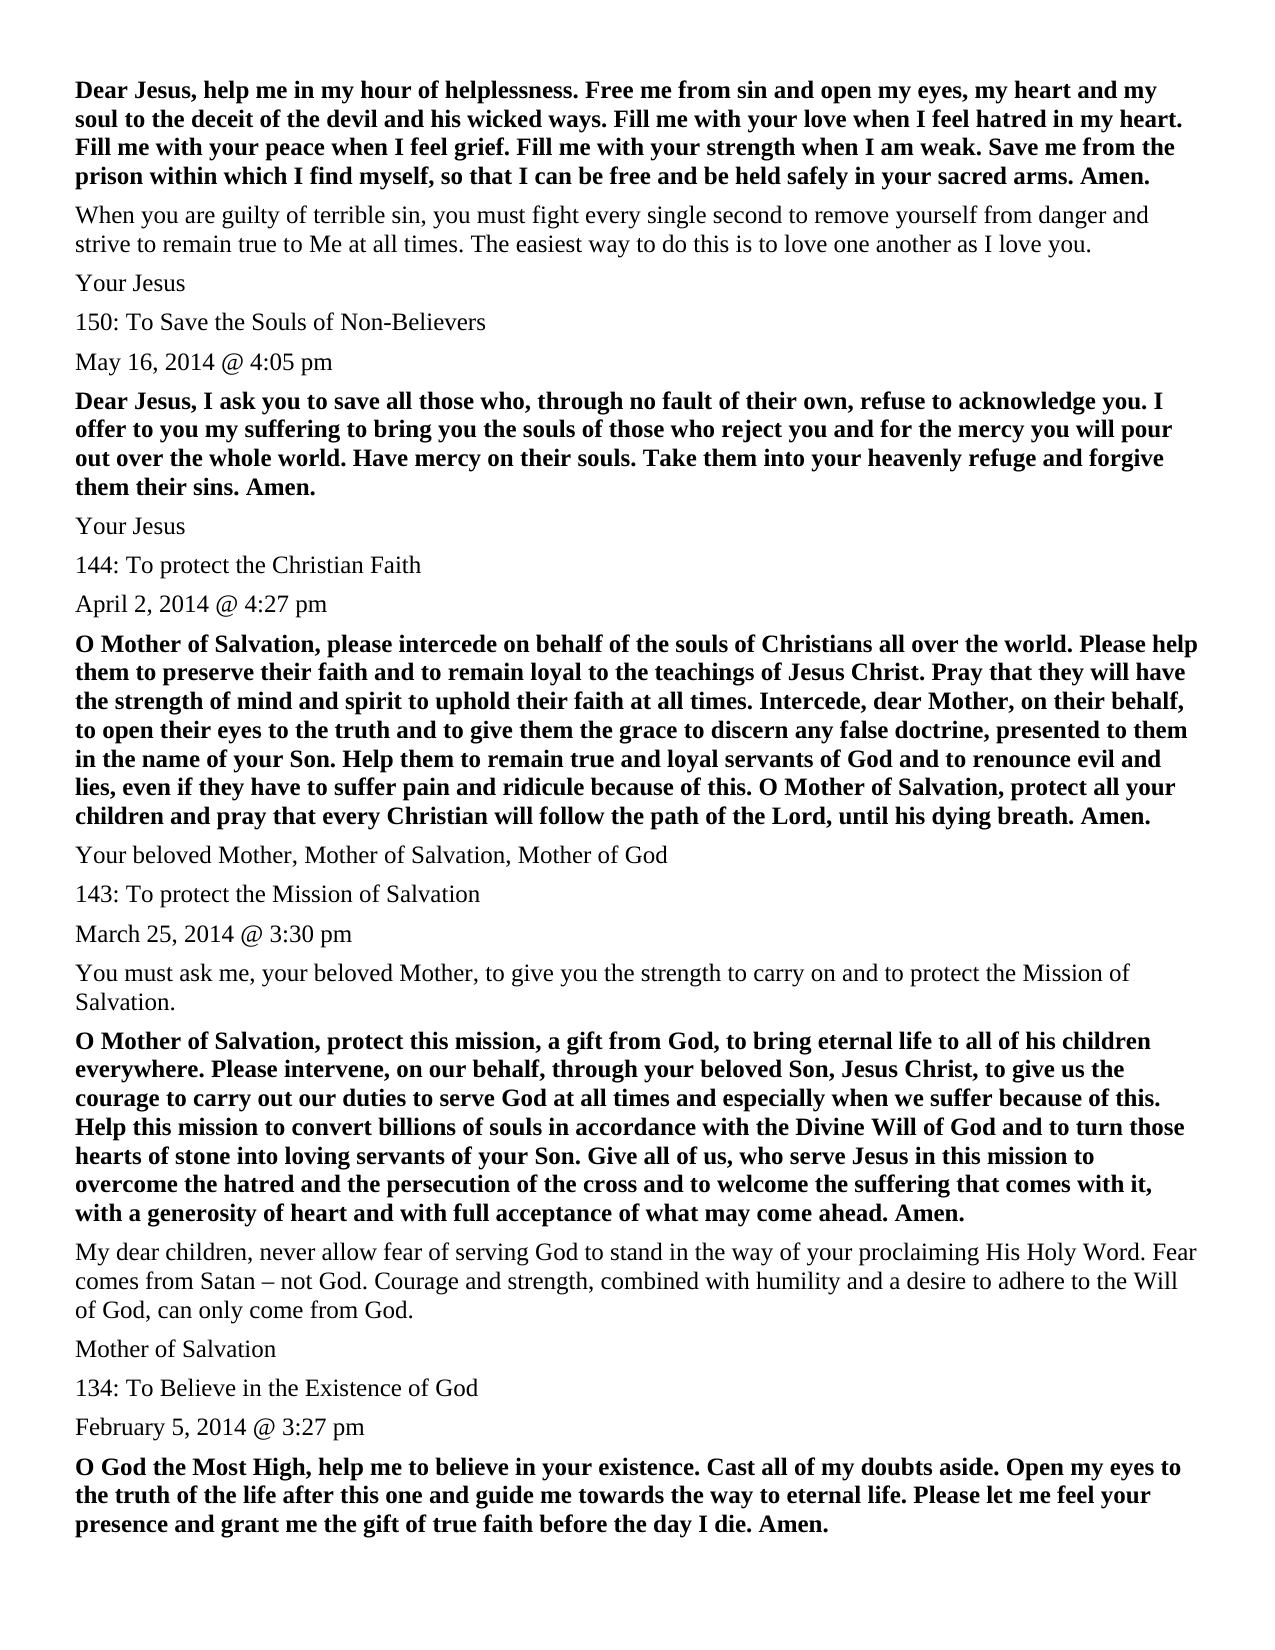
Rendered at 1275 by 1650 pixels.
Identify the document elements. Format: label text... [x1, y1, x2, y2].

text 144: To protect the Christian Faith [75, 550, 1200, 579]
text May 16, 2014 @ 4:05 pm [75, 347, 1200, 375]
text February 5, 2014 @ 3:27 pm [75, 1412, 1200, 1441]
text 143: To protect the Mission of Salvation [75, 879, 1200, 908]
text 150: To Save the Souls of Non-Believers [75, 307, 1200, 336]
text Your Jesus [75, 511, 1200, 540]
text When you are guilty of terrible sin, you must fight every single second to remove yourself from danger and strive to remain true to Me at all times. The easiest way to do this is to love one another as I love you. [75, 200, 1200, 258]
text O Mother of Salvation, protect this mission, a gift from God, to bring eternal life to all of his children everywhere. Please intervene, on our behalf, through your beloved Son, Jesus Christ, to give us the courage to carry out our duties to serve God at all times and especially when we suffer because of this. Help this mission to convert billions of souls in accordance with the Divine Will of God and to turn those hearts of stone into loving servants of your Son. Give all of us, who serve Jesus in this mission to overcome the hatred and the persecution of the cross and to welcome the suffering that comes with it, with a generosity of heart and with full acceptance of what may come ahead. Amen. [75, 1026, 1200, 1227]
text O God the Most High, help me to believe in your existence. Cast all of my doubts aside. Open my eyes to the truth of the life after this one and guide me towards the way to eternal life. Please let me feel your presence and grant me the gift of true faith before the day I die. Amen. [75, 1452, 1200, 1538]
text March 25, 2014 @ 3:30 pm [75, 919, 1200, 947]
text Dear Jesus, I ask you to save all those who, through no fault of their own, refuse to acknowledge you. I offer to you my suffering to bring you the souls of those who reject you and for the mercy you will pour out over the whole world. Have mercy on their souls. Take them into your heavenly refuge and forgive them their sins. Amen. [75, 386, 1200, 501]
text 134: To Believe in the Existence of God [75, 1373, 1200, 1402]
text You must ask me, your beloved Mother, to give you the strength to carry on and to protect the Mission of Salvation. [75, 958, 1200, 1015]
text Mother of Salvation [75, 1334, 1200, 1363]
text Dear Jesus, help me in my hour of helplessness. Free me from sin and open my eyes, my heart and my soul to the deceit of the devil and his wicked ways. Fill me with your love when I feel hatred in my heart. Fill me with your peace when I feel grief. Fill me with your strength when I am weak. Save me from the prison within which I find myself, so that I can be free and be held safely in your sacred arms. Amen. [75, 75, 1200, 190]
text Your beloved Mother, Mother of Salvation, Mother of God [75, 840, 1200, 869]
text My dear children, never allow fear of serving God to stand in the way of your proclaiming His Holy Word. Fear comes from Satan – not God. Courage and strength, combined with humility and a desire to adhere to the Will of God, can only come from God. [75, 1237, 1200, 1324]
text Your Jesus [75, 268, 1200, 297]
text April 2, 2014 @ 4:27 pm [75, 589, 1200, 618]
text O Mother of Salvation, please intercede on behalf of the souls of Christians all over the world. Please help them to preserve their faith and to remain loyal to the teachings of Jesus Christ. Pray that they will have the strength of mind and spirit to uphold their faith at all times. Intercede, dear Mother, on their behalf, to open their eyes to the truth and to give them the grace to discern any false doctrine, presented to them in the name of your Son. Help them to remain true and loyal servants of God and to renounce evil and lies, even if they have to suffer pain and ridicule because of this. O Mother of Salvation, protect all your children and pray that every Christian will follow the path of the Lord, until his dying breath. Amen. [75, 629, 1200, 830]
